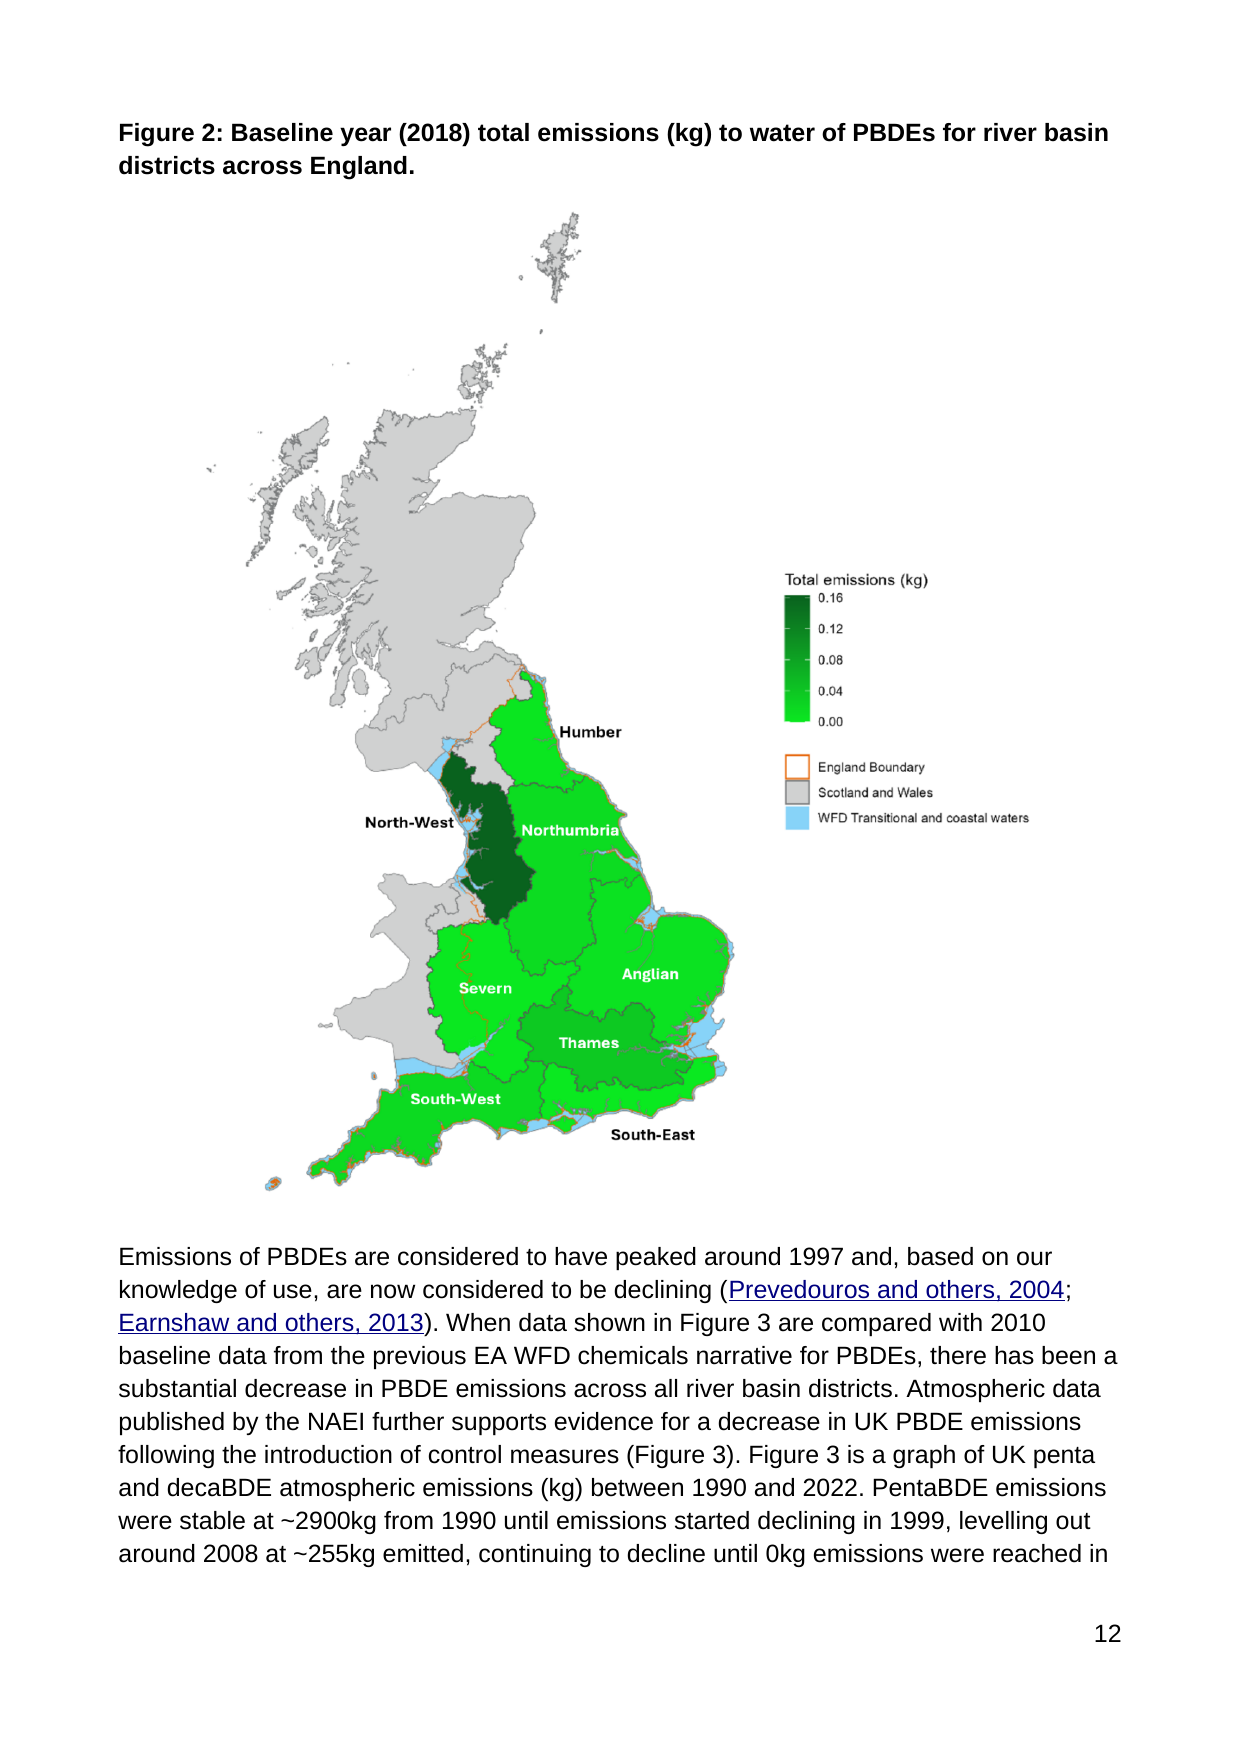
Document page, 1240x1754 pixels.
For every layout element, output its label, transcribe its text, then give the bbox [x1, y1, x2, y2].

subtitle Figure 2: Baseline year (2018) total emissions (kg) to water of PBDEs for river basin districts across England. [118, 118, 1121, 180]
text Emissions of PBDEs are considered to have peaked around 1997 and, based on our knowledge of use, are now considered to be declining (Prevedouros and others, 2004; Earnshaw and others, 2013). When data shown in Figure 3 are compared with 2010 baseline data from the previous EA WFD chemicals narrative for PBDEs, there has been a substantial decrease in PBDE emissions across all river basin districts. Atmospheric data published by the NAEI further supports evidence for a decrease in UK PBDE emissions following the introduction of control measures (Figure 3). Figure 3 is a graph of UK penta and decaBDE atmospheric emissions (kg) between 1990 and 2022. PentaBDE emissions were stable at ~2900kg from 1990 until emissions started declining in 1999, levelling out around 2008 at ~255kg emitted, continuing to decline until 0kg emissions were reached in [118, 1242, 1121, 1568]
